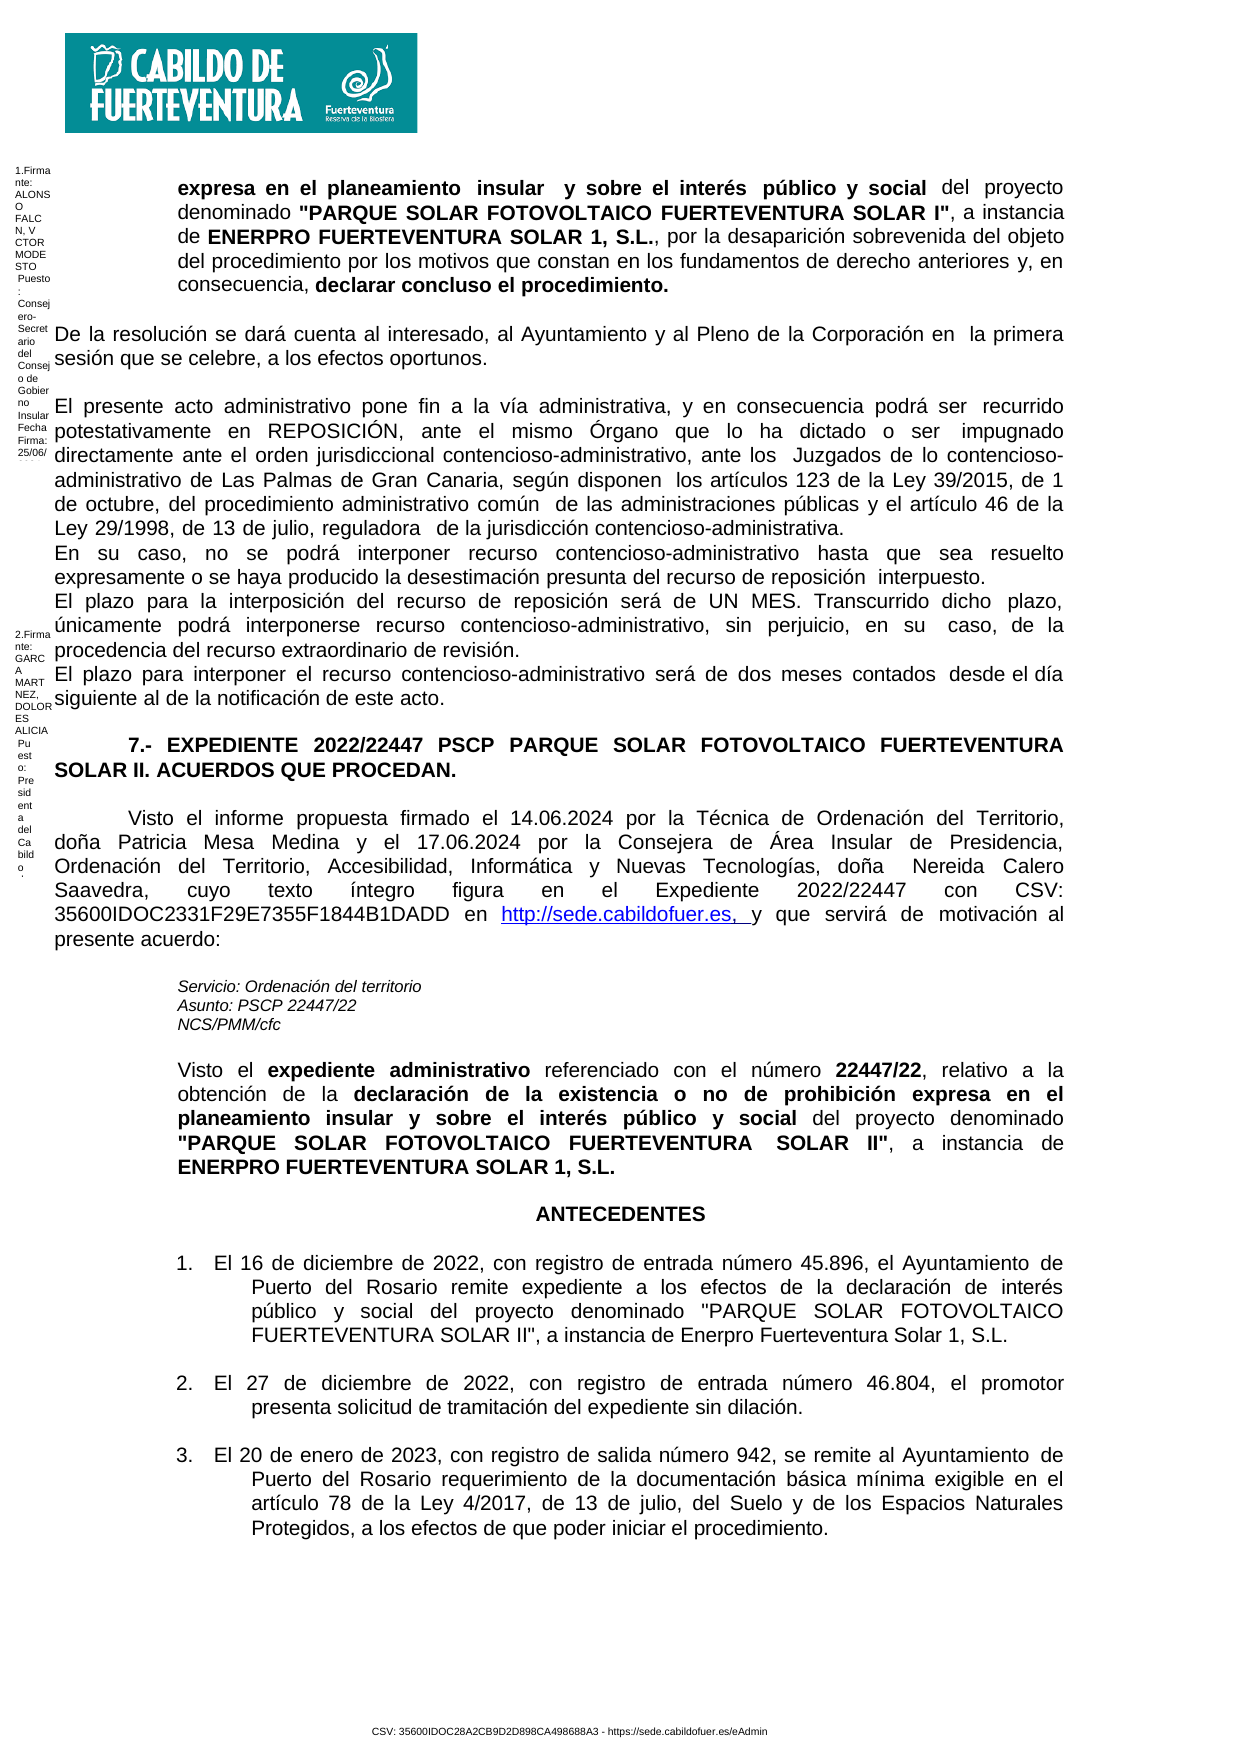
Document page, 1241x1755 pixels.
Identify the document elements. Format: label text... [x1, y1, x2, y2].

subtitle ANTECEDENTES [466, 1202, 775, 1226]
text El plazo para la interposición del recurso de reposición será de UN MES. Transcurrido dicho plazo, únicamente podrá interponerse recurso contencioso-administrativo, sin perjuicio, en su caso, de la procedencia del recurso extraordinario de revisión. [54, 589, 1064, 661]
text De la resolución se dará cuenta al interesado, al Ayuntamiento y al Pleno de la Corporación en la primera sesión que se celebre, a los efectos oportunos. [54, 322, 1064, 370]
subtitle 7.- EXPEDIENTE 2022/22447 PSCP PARQUE SOLAR FOTOVOLTAICO FUERTEVENTURA SOLAR II. ACUERDOS QUE PROCEDAN. [54, 733, 1064, 781]
text El plazo para interponer el recurso contencioso-administrativo será de dos meses contados desde el día siguiente al de la notificación de este acto. [54, 661, 1064, 710]
text expresa en el planeamiento insular y sobre el interés público y social del proyecto denominado "PARQUE SOLAR FOTOVOLTAICO FUERTEVENTURA SOLAR I", a instancia de ENERPRO FUERTEVENTURA SOLAR 1, S.L., por la desaparición sobrevenida del objeto del procedimiento por los motivos que constan en los fundamentos de derecho anteriores y, en consecuencia, declarar concluso el procedimiento. [177, 176, 1064, 297]
text Puesto: Presidenta del Cabildo de Fuerteventura Fecha Firma: 25/06/2024 11:15:12 [18, 737, 34, 877]
list El 16 de diciembre de 2022, con registro de entrada número 45.896, el Ayuntamiento de Puerto del Rosario remite expediente a los efectos de la declaración de interés público y social del proyecto denominado "PARQUE SOLAR FOTOVOLTAICO FUERTEVENTURA SOLAR II", a instancia de Enerpro Fuerteventura Solar 1, S.L. [176, 1250, 1064, 1347]
text En su caso, no se podrá interponer recurso contencioso-administrativo hasta que sea resuelto expresamente o se haya producido la desestimación presunta del recurso de reposición interpuesto. [54, 541, 1064, 589]
text Servicio: Ordenación del territorio Asunto: PSCP 22447/22 NCS/PMM/cfc [177, 977, 458, 1034]
text El presente acto administrativo pone fin a la vía administrativa, y en consecuencia podrá ser recurrido potestativamente en REPOSICIÓN, ante el mismo Órgano que lo ha dictado o ser impugnado directamente ante el orden jurisdiccional contencioso-administrativo, ante los Juzgados de lo contencioso-administrativo de Las Palmas de Gran Canaria, según disponen los artículos 123 de la Ley 39/2015, de 1 de octubre, del procedimiento administrativo común de las administraciones públicas y el artículo 46 de la Ley 29/1998, de 13 de julio, reguladora de la jurisdicción contencioso-administrativa. [54, 394, 1064, 540]
text 2.Firmante: GARC A MART NEZ, DOLORES ALICIA [15, 629, 52, 737]
text Visto el informe propuesta firmado el 14.06.2024 por la Técnica de Ordenación del Territorio, doña Patricia Mesa Medina y el 17.06.2024 por la Consejera de Área Insular de Presidencia, Ordenación del Territorio, Accesibilidad, Informática y Nuevas Tecnologías, doña Nereida Calero Saavedra, cuyo texto íntegro figura en el Expediente 2022/22447 con CSV: 35600IDOC2331F29E7355F1844B1DADD en http://sede.cabildofuer.es, y que servirá de motivación al presente acuerdo: [54, 806, 1064, 950]
text Visto el expediente administrativo referenciado con el número 22447/22, relativo a la obtención de la declaración de la existencia o no de prohibición expresa en el planeamiento insular y sobre el interés público y social del proyecto denominado "PARQUE SOLAR FOTOVOLTAICO FUERTEVENTURA SOLAR II", a instancia de ENERPRO FUERTEVENTURA SOLAR 1, S.L. [177, 1058, 1064, 1178]
text 1.Firmante: ALONSO FALC N, V CTOR MODESTO [15, 165, 52, 273]
text Puesto: Consejero-Secretario del Consejo de Gobierno Insular Fecha Firma: 25/06/2024 10:39:54 [18, 273, 51, 461]
list El 27 de diciembre de 2022, con registro de entrada número 46.804, el promotor presenta solicitud de tramitación del expediente sin dilación. [176, 1371, 1064, 1419]
list El 20 de enero de 2023, con registro de salida número 942, se remite al Ayuntamiento de Puerto del Rosario requerimiento de la documentación básica mínima exigible en el artículo 78 de la Ley 4/2017, de 13 de julio, del Suelo y de los Espacios Naturales Protegidos, a los efectos de que poder iniciar el procedimiento. [176, 1443, 1064, 1539]
text [13, 164, 52, 461]
